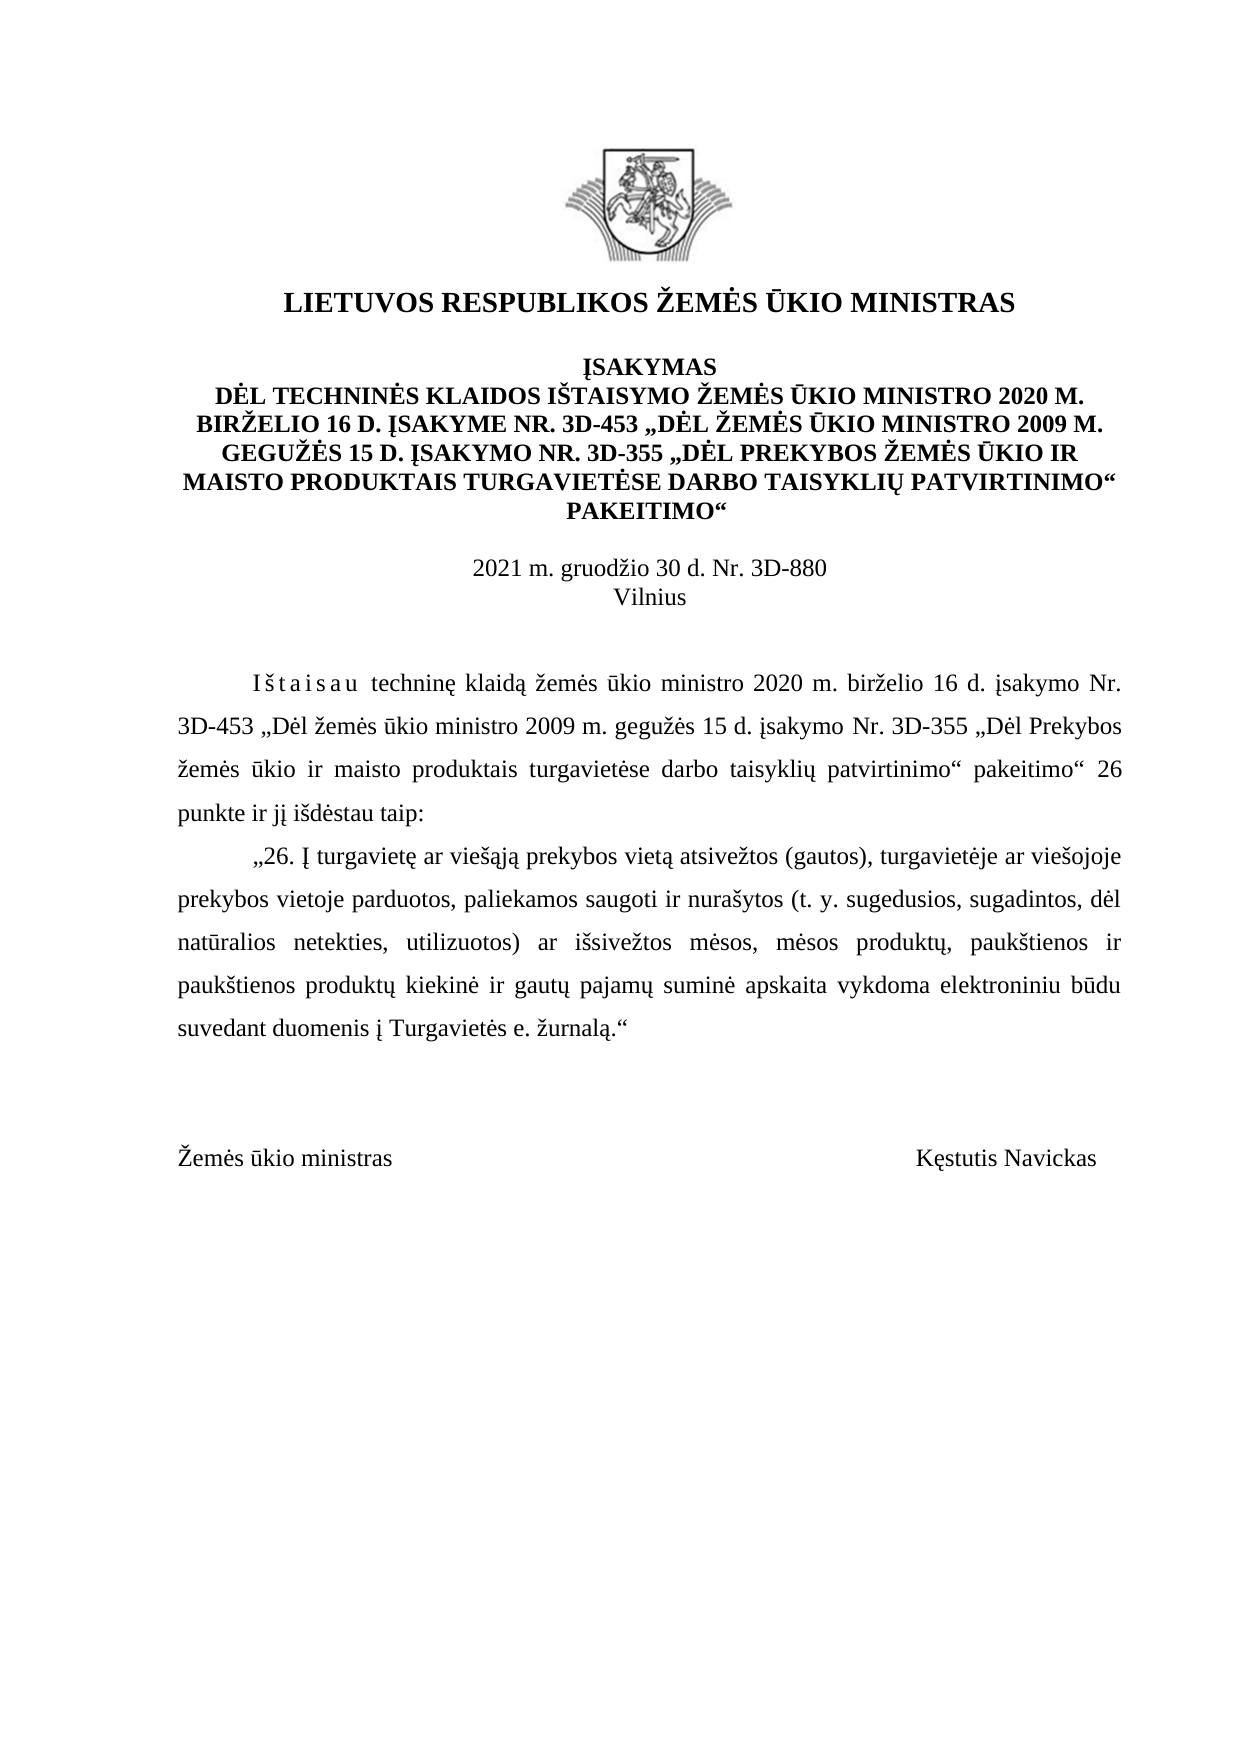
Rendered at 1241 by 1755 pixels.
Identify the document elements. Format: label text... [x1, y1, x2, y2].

text ĮSAKYMAS [177, 352, 1122, 381]
text LIETUVOS RESPUBLIKOS ŽEMĖS ŪKIO MINISTRAS [177, 285, 1122, 318]
text „26. Į turgavietę ar viešąją prekybos vietą atsivežtos (gautos), turgavietėje ar viešojoje prekybos vietoje parduotos, paliekamos saugoti ir nurašytos (t. y. sugedusios, sugadintos, dėl natūralios netekties, utilizuotos) ar išsivežtos mėsos, mėsos produktų, paukštienos ir paukštienos produktų kiekinė ir gautų pajamų suminė apskaita vykdoma elektroniniu būdu suvedant duomenis į Turgavietės e. žurnalą.“ [177, 841, 1122, 1042]
text Žemės ūkio ministras Kęstutis Navickas [177, 1143, 1122, 1171]
text Ištaisau techninę klaidą žemės ūkio ministro 2020 m. birželio 16 d. įsakymo Nr. 3D-453 „Dėl žemės ūkio ministro 2009 m. gegužės 15 d. įsakymo Nr. 3D-355 „Dėl Prekybos žemės ūkio ir maisto produktais turgavietėse darbo taisyklių patvirtinimo“ pakeitimo“ 26 punkte ir jį išdėstau taip: [177, 668, 1122, 826]
text Vilnius [177, 582, 1122, 611]
text 2021 m. gruodžio 30 d. Nr. 3D-880 [177, 553, 1122, 582]
text DĖL TECHNINĖS KLAIDOS IŠTAISYMO ŽEMĖS ŪKIO MINISTRO 2020 M. BIRŽELIO 16 D. ĮSAKYME NR. 3D-453 „DĖL ŽEMĖS ŪKIO MINISTRO 2009 M. GEGUŽĖS 15 D. ĮSAKYMO NR. 3D-355 „DĖL PREKYBOS ŽEMĖS ŪKIO IR MAISTO PRODUKTAIS TURGAVIETĖSE DARBO TAISYKLIŲ PATVIRTINIMO“ PAKEITIMO“ [177, 381, 1122, 524]
